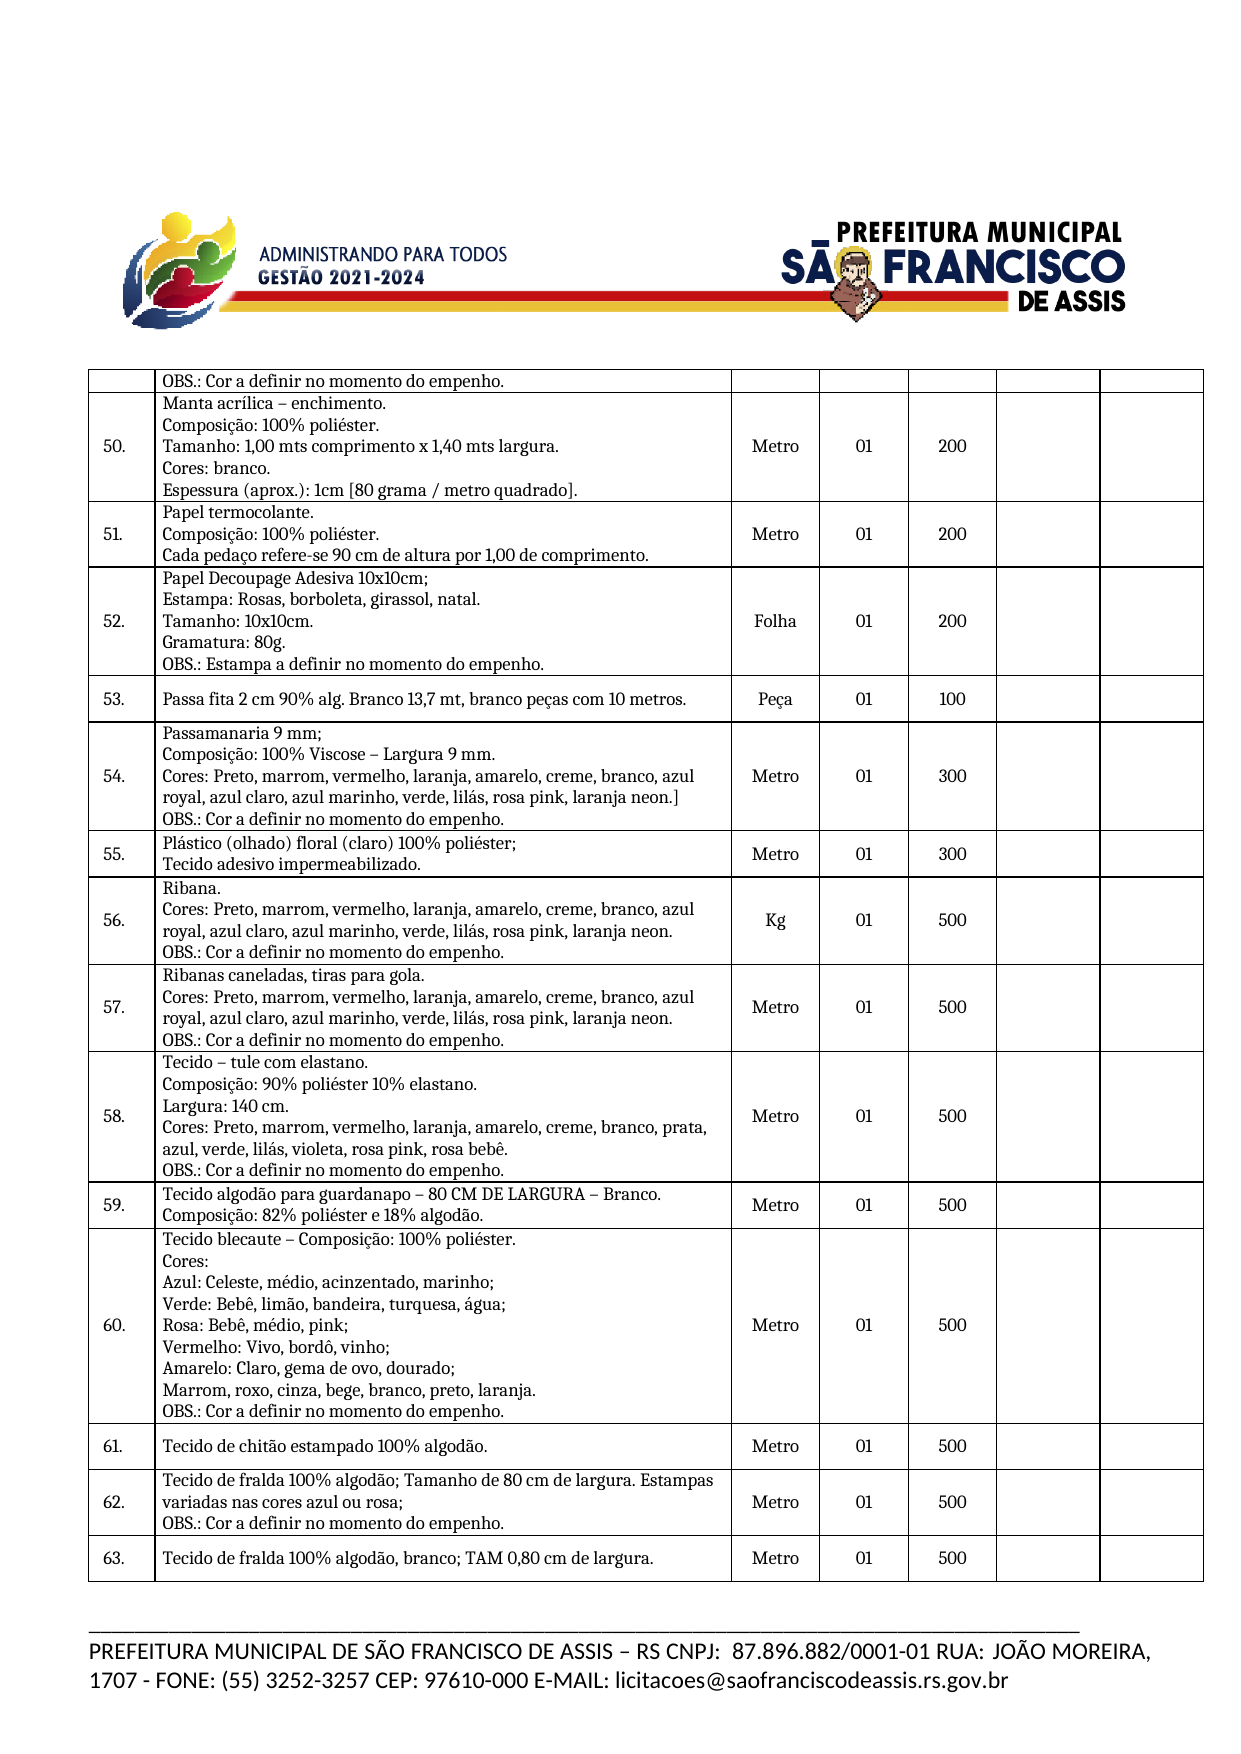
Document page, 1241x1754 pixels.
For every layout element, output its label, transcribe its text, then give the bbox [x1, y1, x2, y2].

table_cell [997, 1470, 1099, 1534]
table_cell Tecido blecaute – Composição: 100% poliéster. Cores: Azul: Celeste, médio, acinzentado, marinho; Verde: Bebê, limão, bandeira, turquesa, água; Rosa: Bebê, médio, pink; Vermelho: Vivo, bordô, vinho; Amarelo: Claro, gema de ovo, dourado; Marrom, roxo, cinza, bege, branco, preto, laranja. OBS.: Cor a definir no momento do empenho. [156, 1229, 731, 1423]
table_cell [89, 965, 154, 1051]
table_cell [909, 370, 996, 392]
table_cell Tecido de chitão estampado 100% algodão. [156, 1424, 731, 1469]
table_cell 01 [820, 1470, 908, 1534]
table_cell [997, 831, 1099, 876]
table_cell 300 [909, 831, 996, 876]
table_cell 01 [820, 393, 908, 501]
table_cell Tecido algodão para guardanapo – 80 CM DE LARGURA – Branco. Composição: 82% poliéster e 18% algodão. [156, 1183, 731, 1227]
table_cell [1101, 1229, 1203, 1423]
table_cell Tecido de fralda 100% algodão, branco; TAM 0,80 cm de largura. [156, 1536, 731, 1581]
table_cell 01 [820, 568, 908, 675]
table_cell [1101, 676, 1203, 721]
table_cell [997, 393, 1099, 501]
table_cell Metro [732, 1470, 819, 1534]
table_cell 200 [909, 502, 996, 566]
table_cell [1101, 1536, 1203, 1581]
table_cell Papel termocolante. Composição: 100% poliéster. Cada pedaço refere-se 90 cm de altura por 1,00 de comprimento. [156, 502, 731, 566]
table_cell Passa fita 2 cm 90% alg. Branco 13,7 mt, branco peças com 10 metros. [156, 676, 731, 721]
table_cell 01 [820, 965, 908, 1051]
table_cell [1101, 1470, 1203, 1534]
table_cell 01 [820, 1229, 908, 1423]
table_cell 500 [909, 1229, 996, 1423]
table_cell Metro [732, 1424, 819, 1469]
table_cell 01 [820, 676, 908, 721]
table_cell [89, 393, 154, 501]
table_cell 500 [909, 1470, 996, 1534]
table_cell Metro [732, 502, 819, 566]
table_cell [820, 370, 908, 392]
table_cell [89, 1229, 154, 1423]
table_cell [1101, 1183, 1203, 1227]
table_cell [997, 1183, 1099, 1227]
table_cell [732, 370, 819, 392]
table_cell Kg [732, 878, 819, 964]
table_cell [89, 676, 154, 721]
table_cell 01 [820, 1536, 908, 1581]
table_cell 500 [909, 1424, 996, 1469]
table_cell Ribanas caneladas, tiras para gola. Cores: Preto, marrom, vermelho, laranja, amarelo, creme, branco, azul royal, azul claro, azul marinho, verde, lilás, rosa pink, laranja neon. OBS.: Cor a definir no momento do empenho. [156, 965, 731, 1051]
table_cell [997, 1424, 1099, 1469]
table_cell Metro [732, 393, 819, 501]
table_cell 01 [820, 723, 908, 830]
table_cell [89, 723, 154, 830]
table_cell [89, 568, 154, 675]
table_cell 01 [820, 1183, 908, 1227]
table_cell [89, 1424, 154, 1469]
table_cell Ribana. Cores: Preto, marrom, vermelho, laranja, amarelo, creme, branco, azul royal, azul claro, azul marinho, verde, lilás, rosa pink, laranja neon. OBS.: Cor a definir no momento do empenho. [156, 878, 731, 964]
table_cell [1101, 1424, 1203, 1469]
table_cell Metro [732, 1229, 819, 1423]
table_cell [1101, 965, 1203, 1051]
table_cell 500 [909, 878, 996, 964]
table_cell [89, 502, 154, 566]
table_cell 01 [820, 1052, 908, 1181]
table_cell [1101, 568, 1203, 675]
table_cell Peça [732, 676, 819, 721]
table_cell [89, 1052, 154, 1181]
table_cell [997, 1052, 1099, 1181]
table_cell [997, 1536, 1099, 1581]
table_cell [89, 1183, 154, 1227]
table_cell Metro [732, 831, 819, 876]
table_cell Plástico (olhado) floral (claro) 100% poliéster; Tecido adesivo impermeabilizado. [156, 831, 731, 876]
table_cell [997, 723, 1099, 830]
table_cell 01 [820, 878, 908, 964]
table_cell Metro [732, 723, 819, 830]
table_cell Folha [732, 568, 819, 675]
table_cell Papel Decoupage Adesiva 10x10cm; Estampa: Rosas, borboleta, girassol, natal. Tamanho: 10x10cm. Gramatura: 80g. OBS.: Estampa a definir no momento do empenho. [156, 568, 731, 675]
table_cell 500 [909, 965, 996, 1051]
table_cell [997, 502, 1099, 566]
table_cell Tecido de fralda 100% algodão; Tamanho de 80 cm de largura. Estampas variadas nas cores azul ou rosa; OBS.: Cor a definir no momento do empenho. [156, 1470, 731, 1534]
table_cell Tecido – tule com elastano. Composição: 90% poliéster 10% elastano. Largura: 140 cm. Cores: Preto, marrom, vermelho, laranja, amarelo, creme, branco, prata, azul, verde, lilás, violeta, rosa pink, rosa bebê. OBS.: Cor a definir no momento do empenho. [156, 1052, 731, 1181]
table_cell [997, 878, 1099, 964]
table_cell Metro [732, 1536, 819, 1581]
table_cell [997, 568, 1099, 675]
table_cell 500 [909, 1536, 996, 1581]
table_cell Manta acrílica – enchimento. Composição: 100% poliéster. Tamanho: 1,00 mts comprimento x 1,40 mts largura. Cores: branco. Espessura (aprox.): 1cm [80 grama / metro quadrado]. [156, 393, 731, 501]
table_cell [89, 831, 154, 876]
table_cell [89, 1536, 154, 1581]
table_cell 01 [820, 831, 908, 876]
table_cell [1101, 831, 1203, 876]
table_cell [1101, 393, 1203, 501]
table_cell Metro [732, 1183, 819, 1227]
table_cell Metro [732, 965, 819, 1051]
table_cell [997, 676, 1099, 721]
table_cell [89, 370, 154, 392]
table_cell [1101, 1052, 1203, 1181]
table_cell [997, 965, 1099, 1051]
table_cell 200 [909, 393, 996, 501]
table_cell [1101, 723, 1203, 830]
table_cell 01 [820, 502, 908, 566]
table_cell [997, 370, 1099, 392]
table_cell 500 [909, 1183, 996, 1227]
table_cell Metro [732, 1052, 819, 1181]
table_cell Passamanaria 9 mm; Composição: 100% Viscose – Largura 9 mm. Cores: Preto, marrom, vermelho, laranja, amarelo, creme, branco, azul royal, azul claro, azul marinho, verde, lilás, rosa pink, laranja neon.] OBS.: Cor a definir no momento do empenho. [156, 723, 731, 830]
table_cell [997, 1229, 1099, 1423]
table_cell 01 [820, 1424, 908, 1469]
table_cell 500 [909, 1052, 996, 1181]
table_cell [1101, 878, 1203, 964]
table_cell 200 [909, 568, 996, 675]
table_cell [1101, 370, 1203, 392]
table_cell 100 [909, 676, 996, 721]
table_cell [1101, 502, 1203, 566]
table_cell OBS.: Cor a definir no momento do empenho. [156, 370, 731, 392]
table_cell [89, 878, 154, 964]
table_cell 300 [909, 723, 996, 830]
table_cell [89, 1470, 154, 1534]
